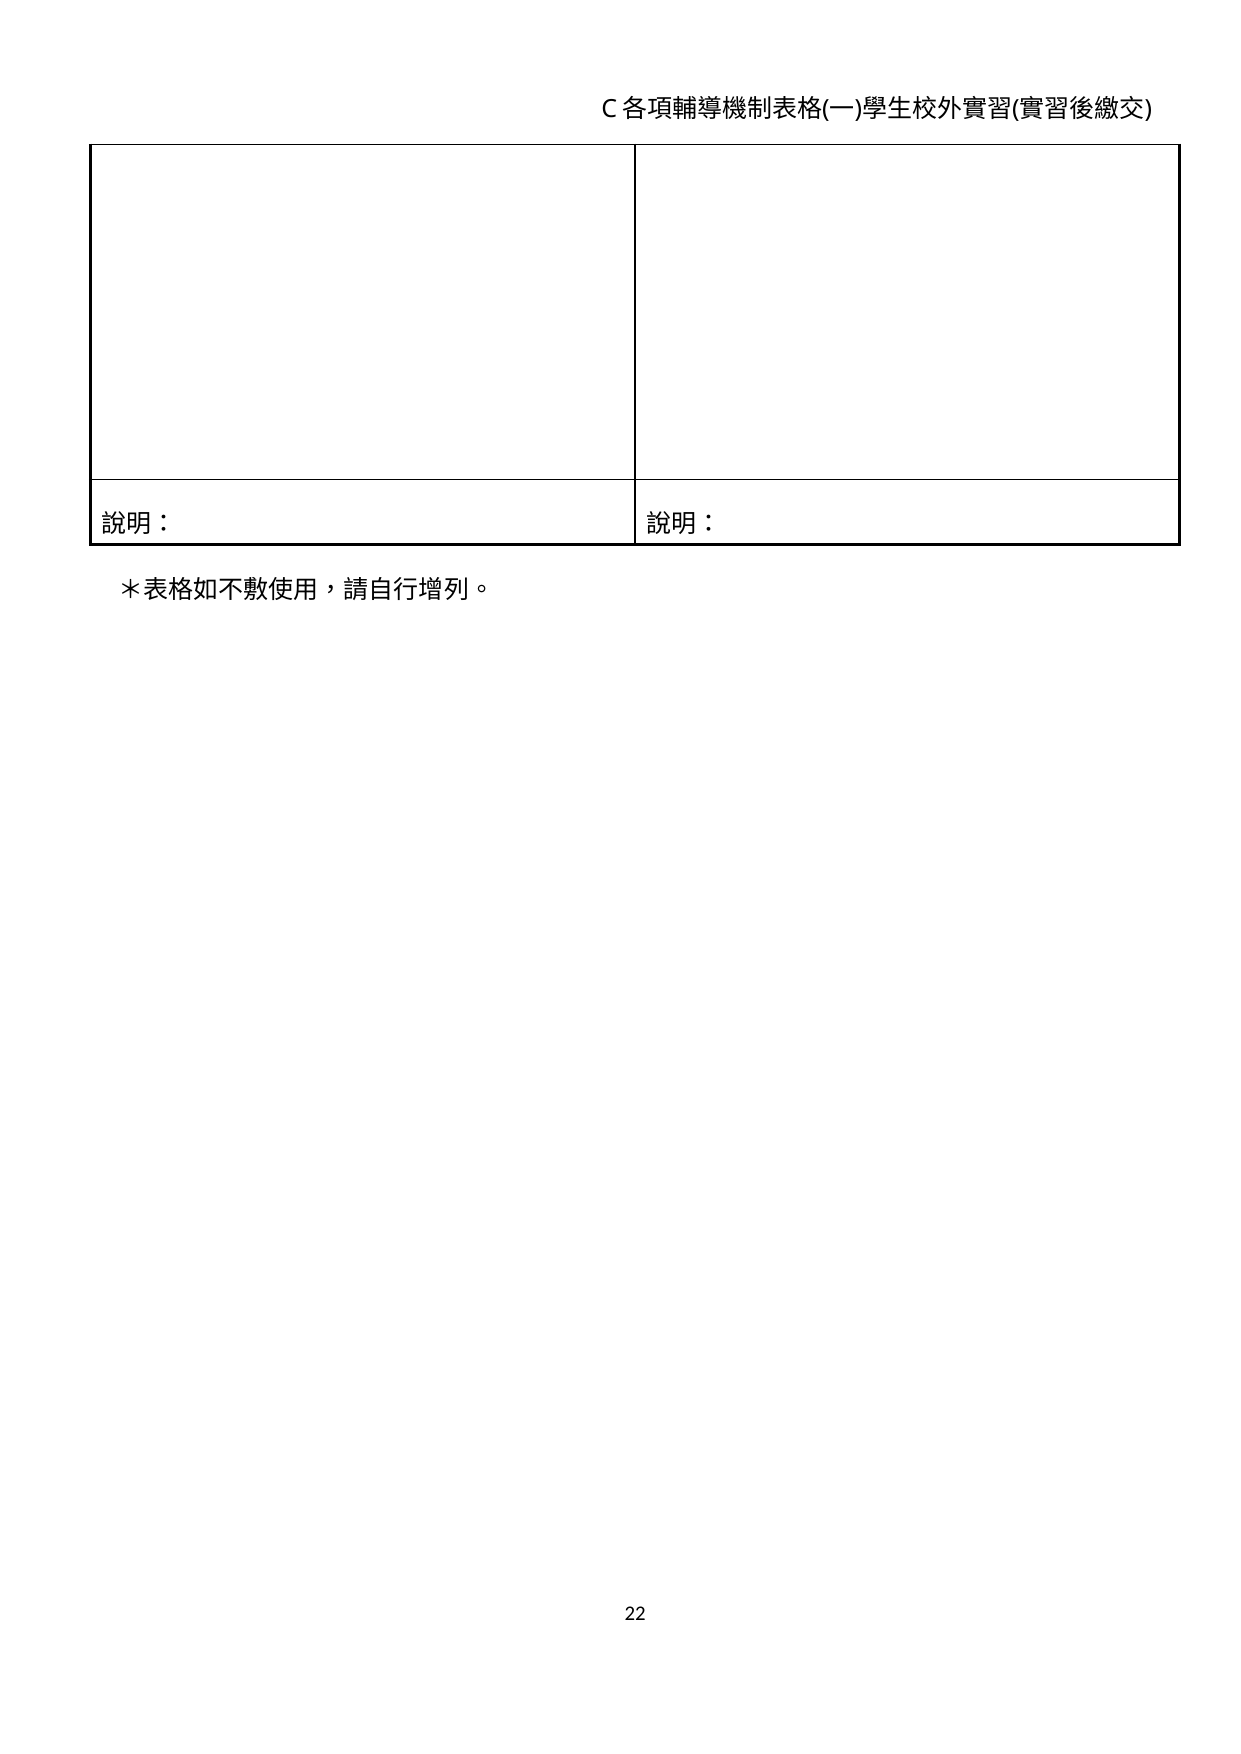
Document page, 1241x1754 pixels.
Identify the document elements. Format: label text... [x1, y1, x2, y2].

table_cell 說明： [92, 480, 634, 543]
table_cell [92, 145, 634, 479]
table_cell 說明： [636, 480, 1178, 543]
table_cell [636, 145, 1178, 479]
text ＊表格如不敷使用，請自行增列。 [118, 546, 1152, 608]
